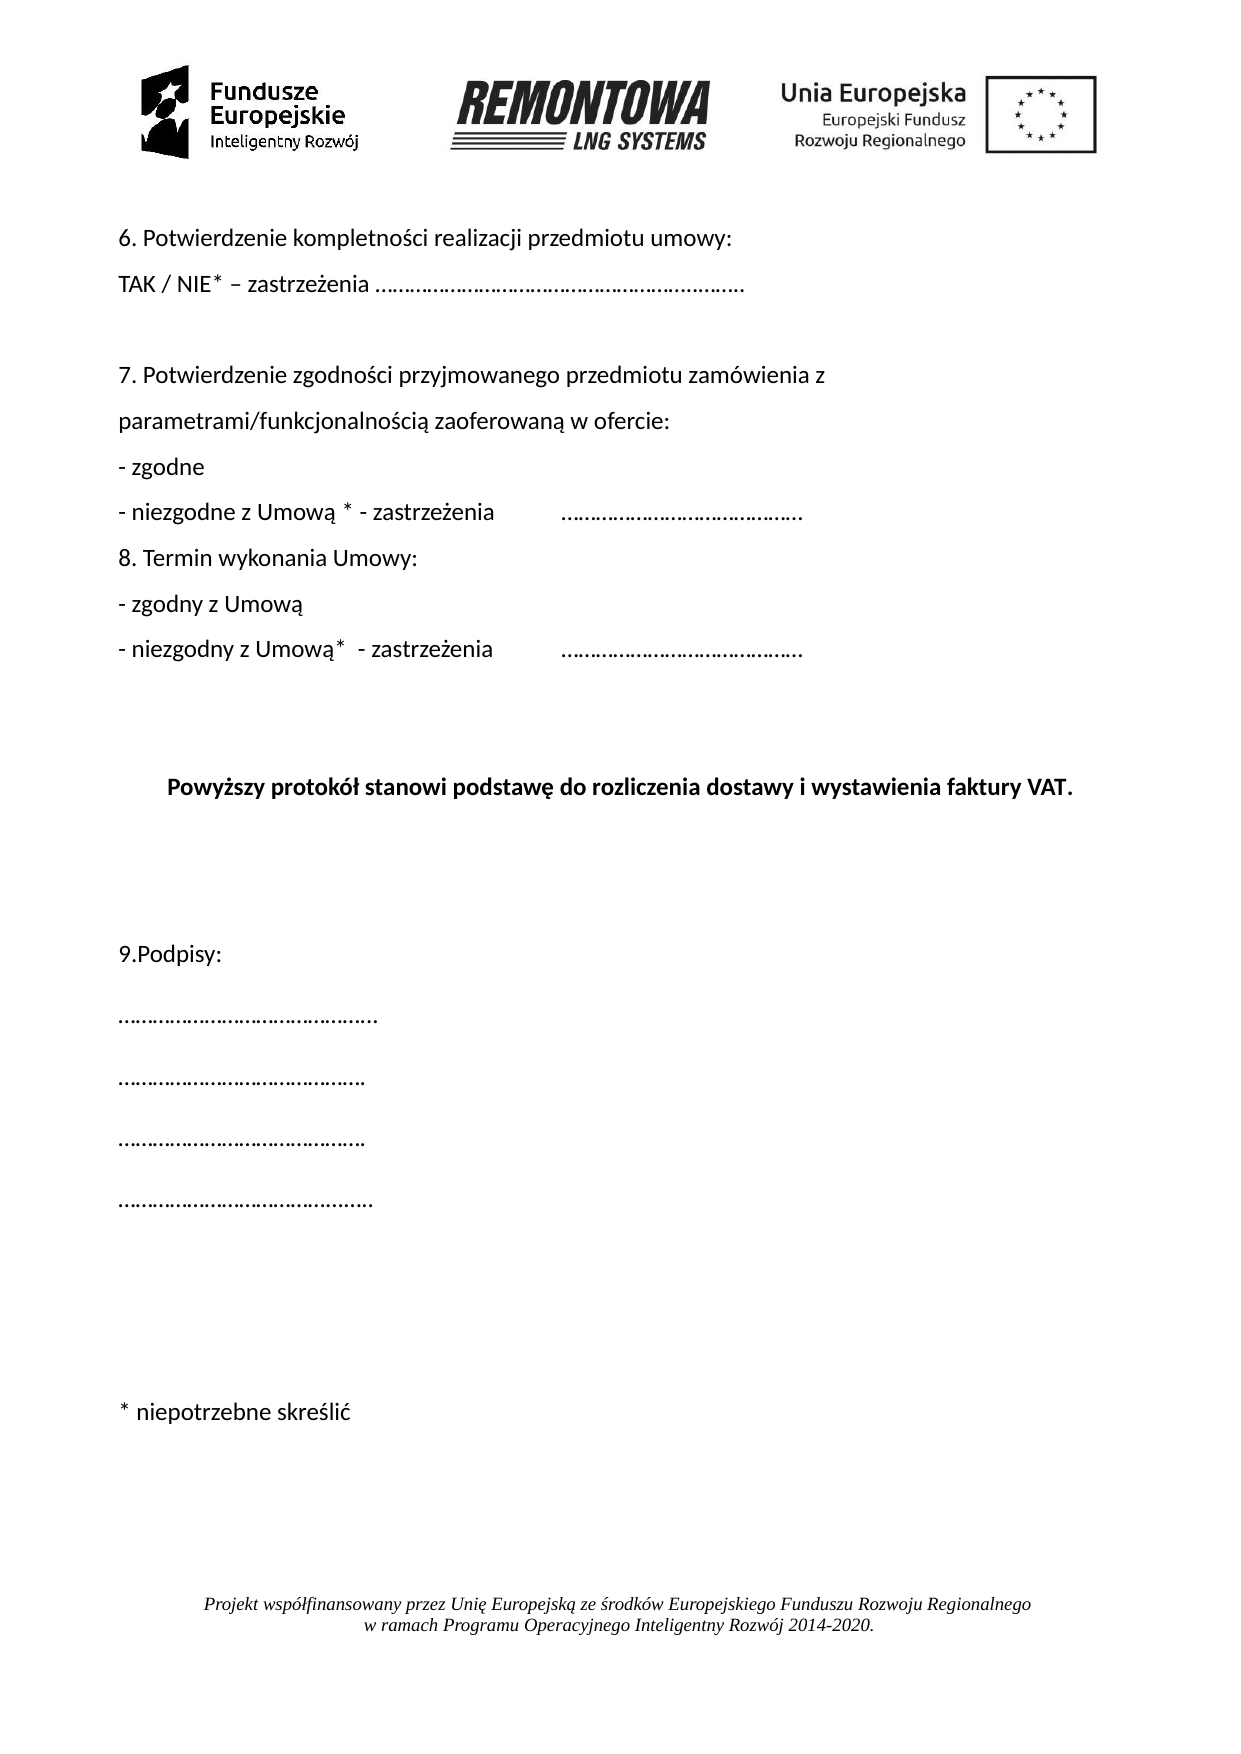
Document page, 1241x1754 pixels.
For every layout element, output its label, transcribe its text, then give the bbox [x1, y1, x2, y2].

text 7. Potwierdzenie zgodności przyjmowanego przedmiotu zamówienia z parametrami/funkcjonalnością zaoferowaną w ofercie: [118, 359, 1122, 436]
text Powyższy protokół stanowi podstawę do rozliczenia dostawy i wystawienia faktury VAT. [118, 771, 1122, 801]
text ……………………………………. [118, 1122, 1122, 1152]
text ……………………………………. [118, 1061, 1122, 1091]
text - zgodny z Umową [118, 588, 1122, 618]
text - zgodne [118, 451, 1122, 481]
picture [118, 41, 1123, 176]
text TAK / NIE* – zastrzeżenia ………………………………………………..…….. [118, 268, 1122, 298]
text 6. Potwierdzenie kompletności realizacji przedmiotu umowy: [118, 222, 1122, 253]
text 8. Termin wykonania Umowy: [118, 542, 1122, 573]
text ……………………………………... [118, 999, 1122, 1030]
text 9.Podpisy: [118, 938, 1122, 969]
text ………………………………...….. [118, 1183, 1122, 1213]
text * niepotrzebne skreślić [118, 1396, 1122, 1427]
text - niezgodne z Umową * - zastrzeżenia …………………………………… [118, 496, 1122, 527]
text - niezgodny z Umową* - zastrzeżenia …………………………………… [118, 634, 1122, 664]
